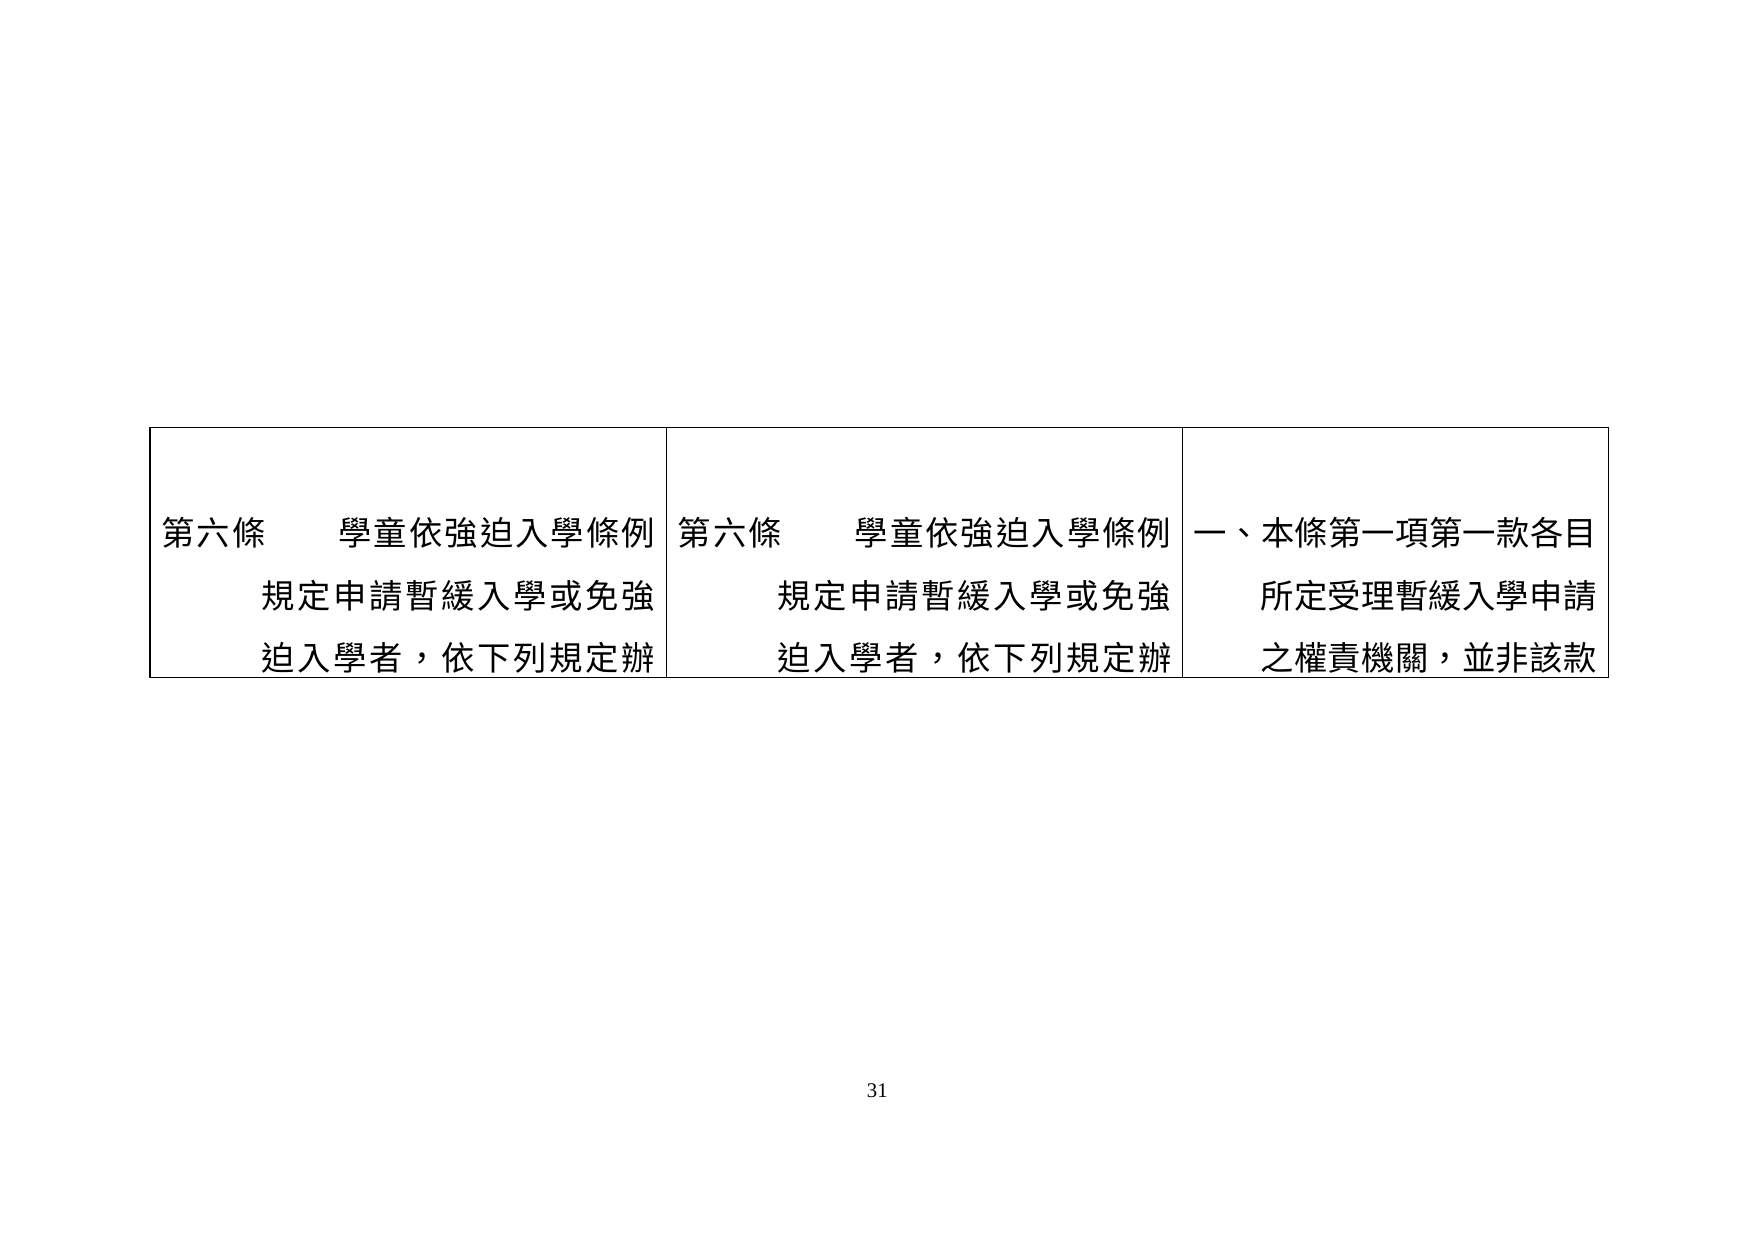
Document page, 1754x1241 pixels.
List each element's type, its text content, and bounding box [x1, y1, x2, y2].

table_cell 第六條 學童依強迫入學條例規定申請暫緩入學或免強迫入學者，依下列規定辦 [667, 428, 1182, 677]
table_cell 第六條 學童依強迫入學條例規定申請暫緩入學或免強迫入學者，依下列規定辦 [151, 428, 666, 677]
table_cell 一、本條第一項第一款各目所定受理暫緩入學申請之權責機關，並非該款 [1183, 428, 1608, 677]
